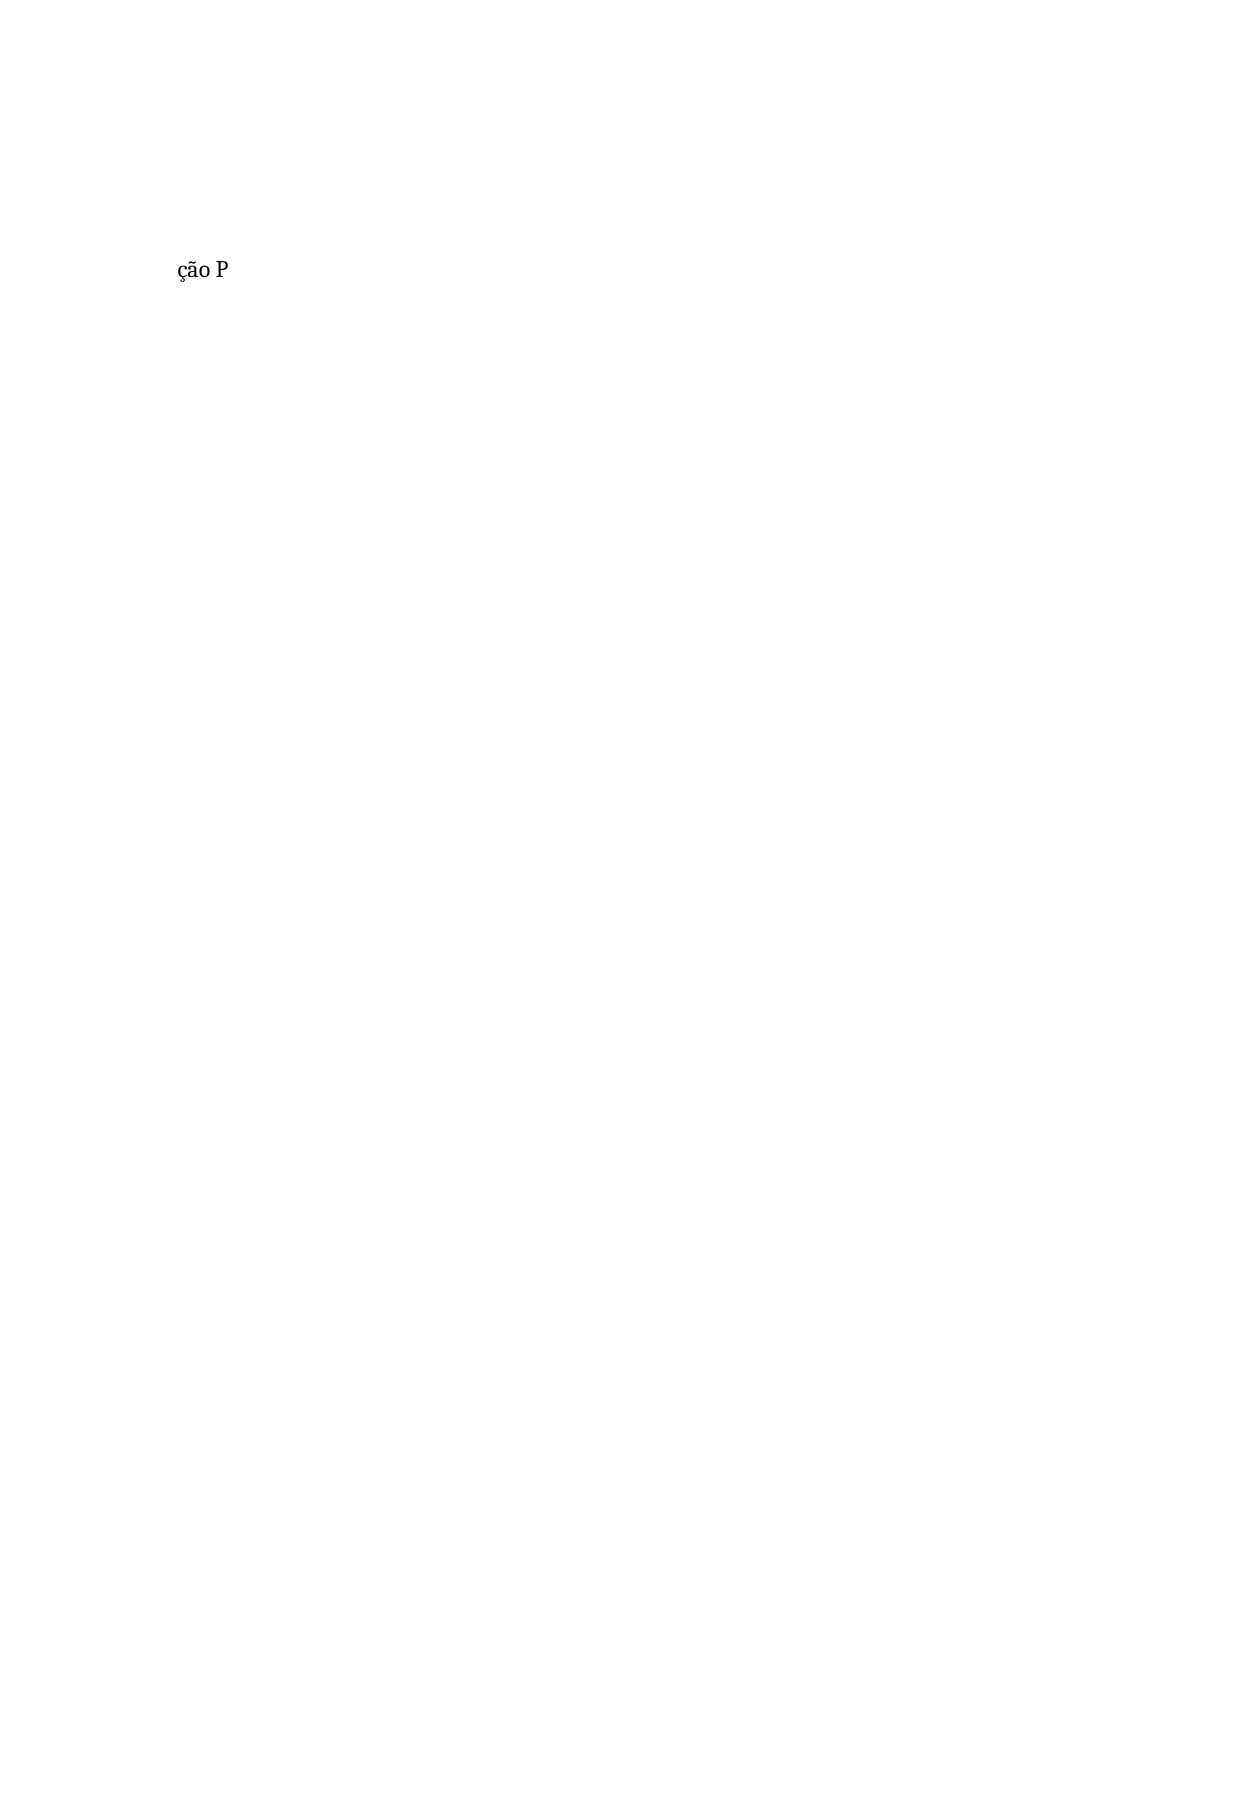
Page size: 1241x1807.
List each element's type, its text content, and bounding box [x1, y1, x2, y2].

text ção P [177, 255, 1068, 283]
